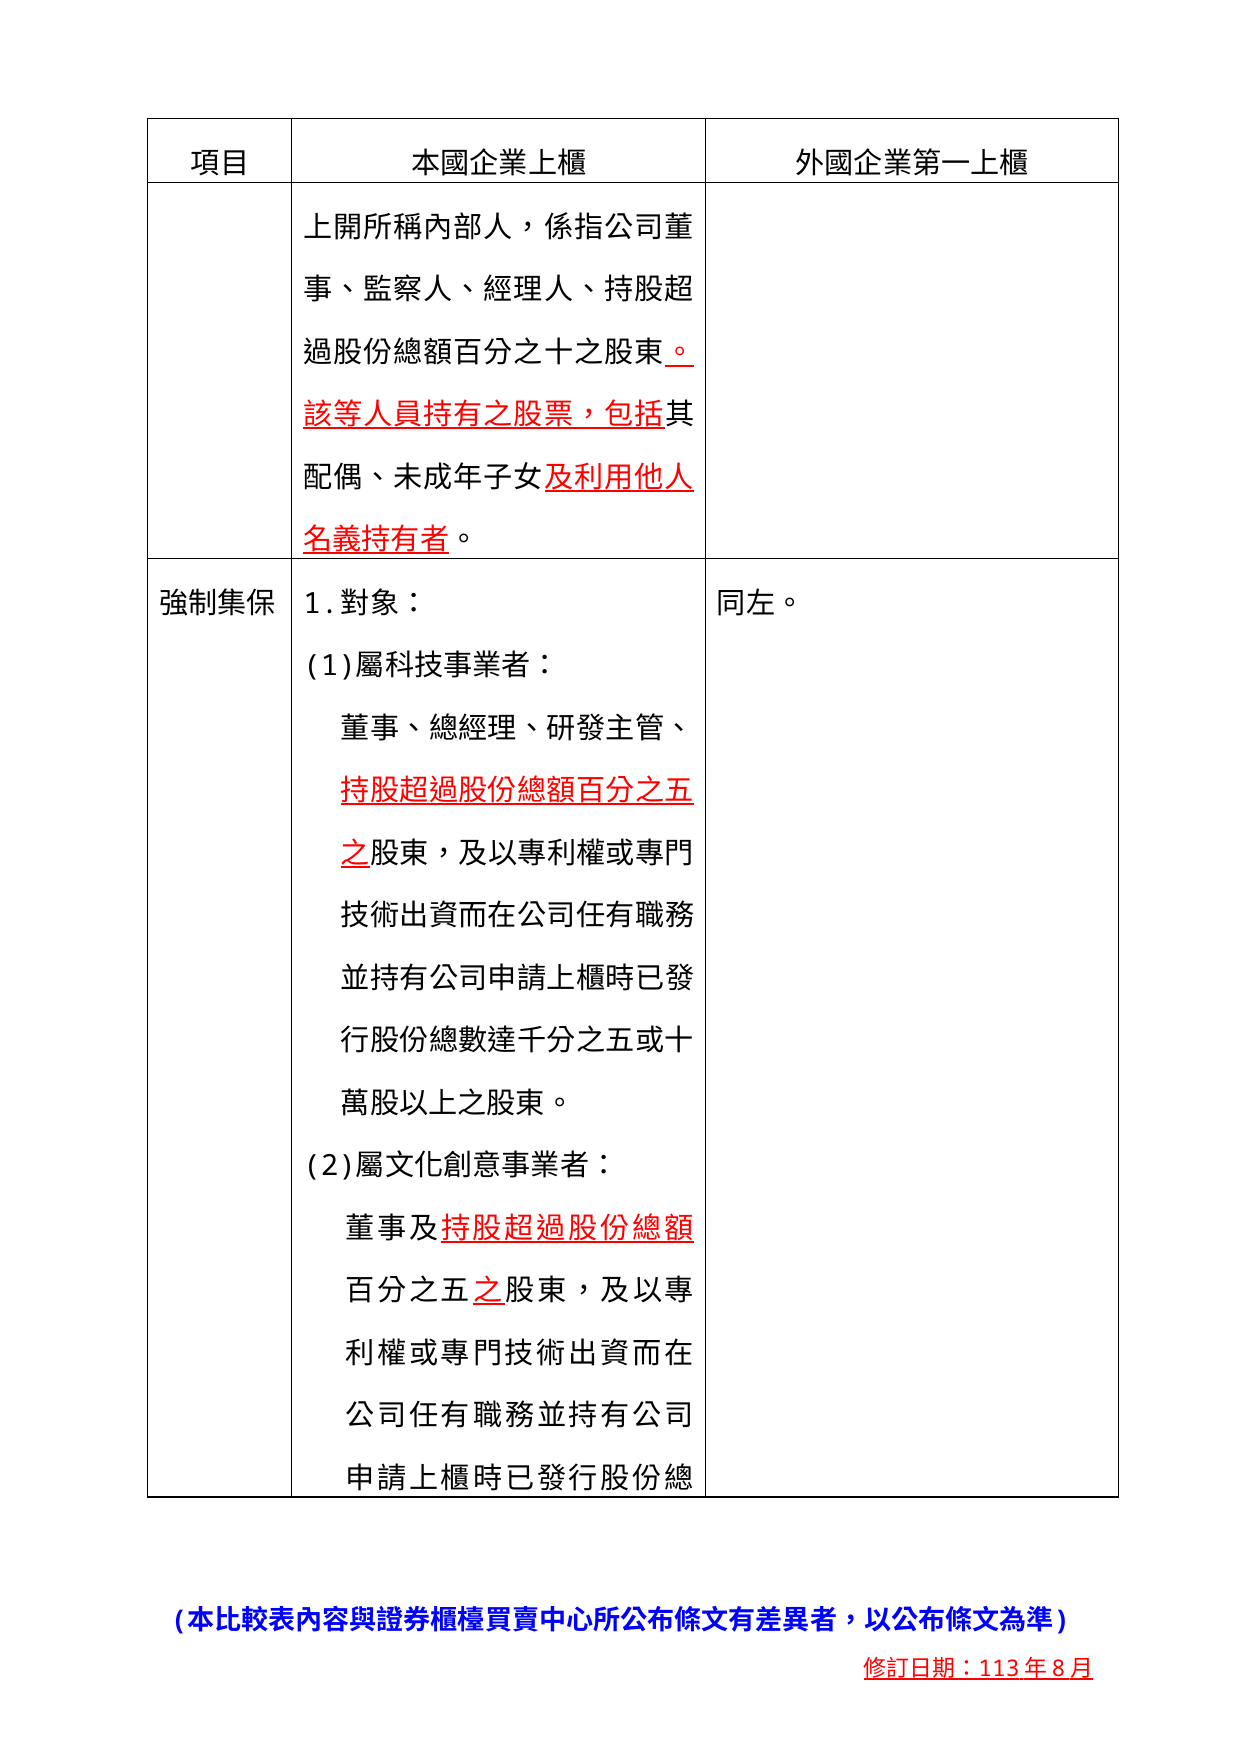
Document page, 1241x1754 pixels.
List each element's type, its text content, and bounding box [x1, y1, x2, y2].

table_header 本國企業上櫃 [292, 119, 705, 182]
table_cell 對象： (1)屬科技事業者： 董事、總經理、研發主管、持股超過股份總額百分之五之股東，及以專利權或專門技術出資而在公司任有職務並持有公司申請上櫃時已發行股份總數達千分之五或十萬股以上之股東。 (2)屬文化創意事業者： 董事及持股超過股份總額百分之五之股東，及以專利權或專門技術出資而在公司任有職務並持有公司申請上櫃時已發行股份總 [292, 559, 705, 1496]
table_header 外國企業第一上櫃 [706, 119, 1118, 182]
table_cell 同左。 [706, 559, 1118, 1496]
table_cell [148, 183, 291, 558]
table_cell [706, 183, 1118, 558]
table_header 項目 [148, 119, 291, 182]
table_cell 強制集保 [148, 559, 291, 1496]
table_cell 上開所稱內部人，係指公司董事、監察人、經理人、持股超過股份總額百分之十之股東。該等人員持有之股票，包括其配偶、未成年子女及利用他人名義持有者。 [292, 183, 705, 558]
